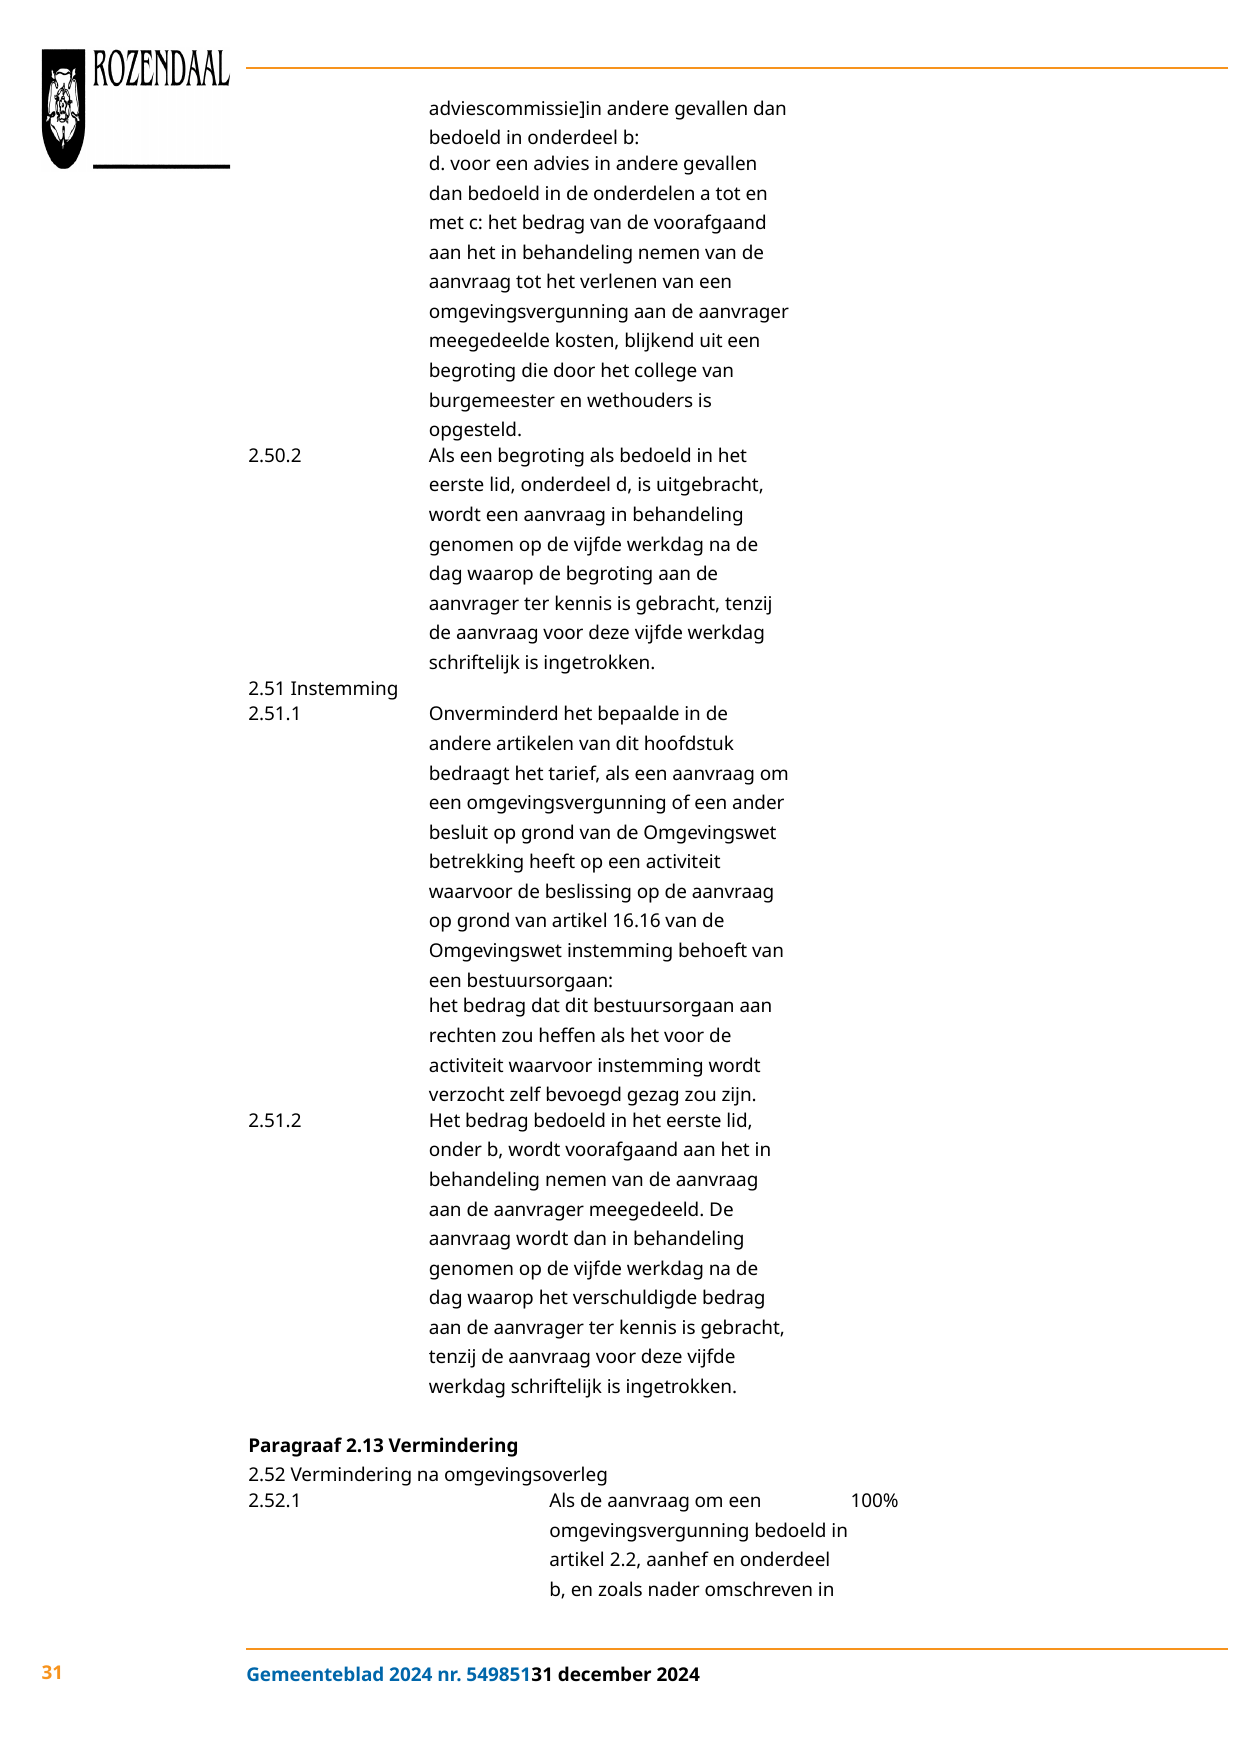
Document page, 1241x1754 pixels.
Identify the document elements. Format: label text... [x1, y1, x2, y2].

table_cell [790, 675, 1152, 701]
table_cell [790, 701, 1152, 993]
table_cell Als de aanvraag om een omgevingsvergunning bedoeld in artikel 2.2, aanhef en onderdeel b, en zoals nader omschreven in [549, 1487, 850, 1602]
table_cell 2.52.1 [248, 1487, 549, 1602]
table_cell Als een begroting als bedoeld in het eerste lid, onderdeel d, is uitgebracht, wordt een aanvraag in behandeling genomen op de vijfde werkdag na de dag waarop de begroting aan de aanvrager ter kennis is gebracht, tenzij de aanvraag voor deze vijfde werkdag schriftelijk is ingetrokken. [429, 442, 790, 675]
table_cell adviescommissie]in andere gevallen dan bedoeld in onderdeel b: [429, 95, 790, 150]
table_cell Onverminderd het bepaalde in de andere artikelen van dit hoofdstuk bedraagt het tarief, als een aanvraag om een omgevingsvergunning of een ander besluit op grond van de Omgevingswet betrekking heeft op een activiteit waarvoor de beslissing op de aanvraag op grond van artikel 16.16 van de Omgevingswet instemming behoeft van een bestuursorgaan: [429, 701, 790, 993]
text Paragraaf 2.13 Vermindering [248, 1432, 1152, 1458]
table_cell [790, 95, 1152, 150]
table_cell d. voor een advies in andere gevallen dan bedoeld in de onderdelen a tot en met c: het bedrag van de voorafgaand aan het in behandeling nemen van de aanvraag tot het verlenen van een omgevingsvergunning aan de aanvrager meegedeelde kosten, blijkend uit een begroting die door het college van burgemeester en wethouders is opgesteld. [429, 150, 790, 442]
picture [41, 47, 231, 172]
table_cell [248, 95, 429, 150]
table_cell Het bedrag bedoeld in het eerste lid, onder b, wordt voorafgaand aan het in behandeling nemen van de aanvraag aan de aanvrager meegedeeld. De aanvraag wordt dan in behandeling genomen op de vijfde werkdag na de dag waarop het verschuldigde bedrag aan de aanvrager ter kennis is gebracht, tenzij de aanvraag voor deze vijfde werkdag schriftelijk is ingetrokken. [429, 1107, 790, 1399]
table_cell [248, 150, 429, 442]
table_cell [248, 993, 429, 1107]
table_cell [790, 442, 1152, 675]
table_cell 2.51.2 [248, 1107, 429, 1399]
table_header 2.52 Vermindering na omgevingsoverleg [248, 1462, 850, 1487]
table_header [850, 1462, 1152, 1487]
table_cell 2.50.2 [248, 442, 429, 675]
table_cell [790, 1107, 1152, 1399]
table_cell 2.51.1 [248, 701, 429, 993]
table_cell het bedrag dat dit bestuursorgaan aan rechten zou heffen als het voor de activiteit waarvoor instemming wordt verzocht zelf bevoegd gezag zou zijn. [429, 993, 790, 1107]
table_cell [790, 150, 1152, 442]
table_cell 2.51 Instemming [248, 675, 790, 701]
table_cell 100% [850, 1487, 1152, 1602]
table_cell [790, 993, 1152, 1107]
